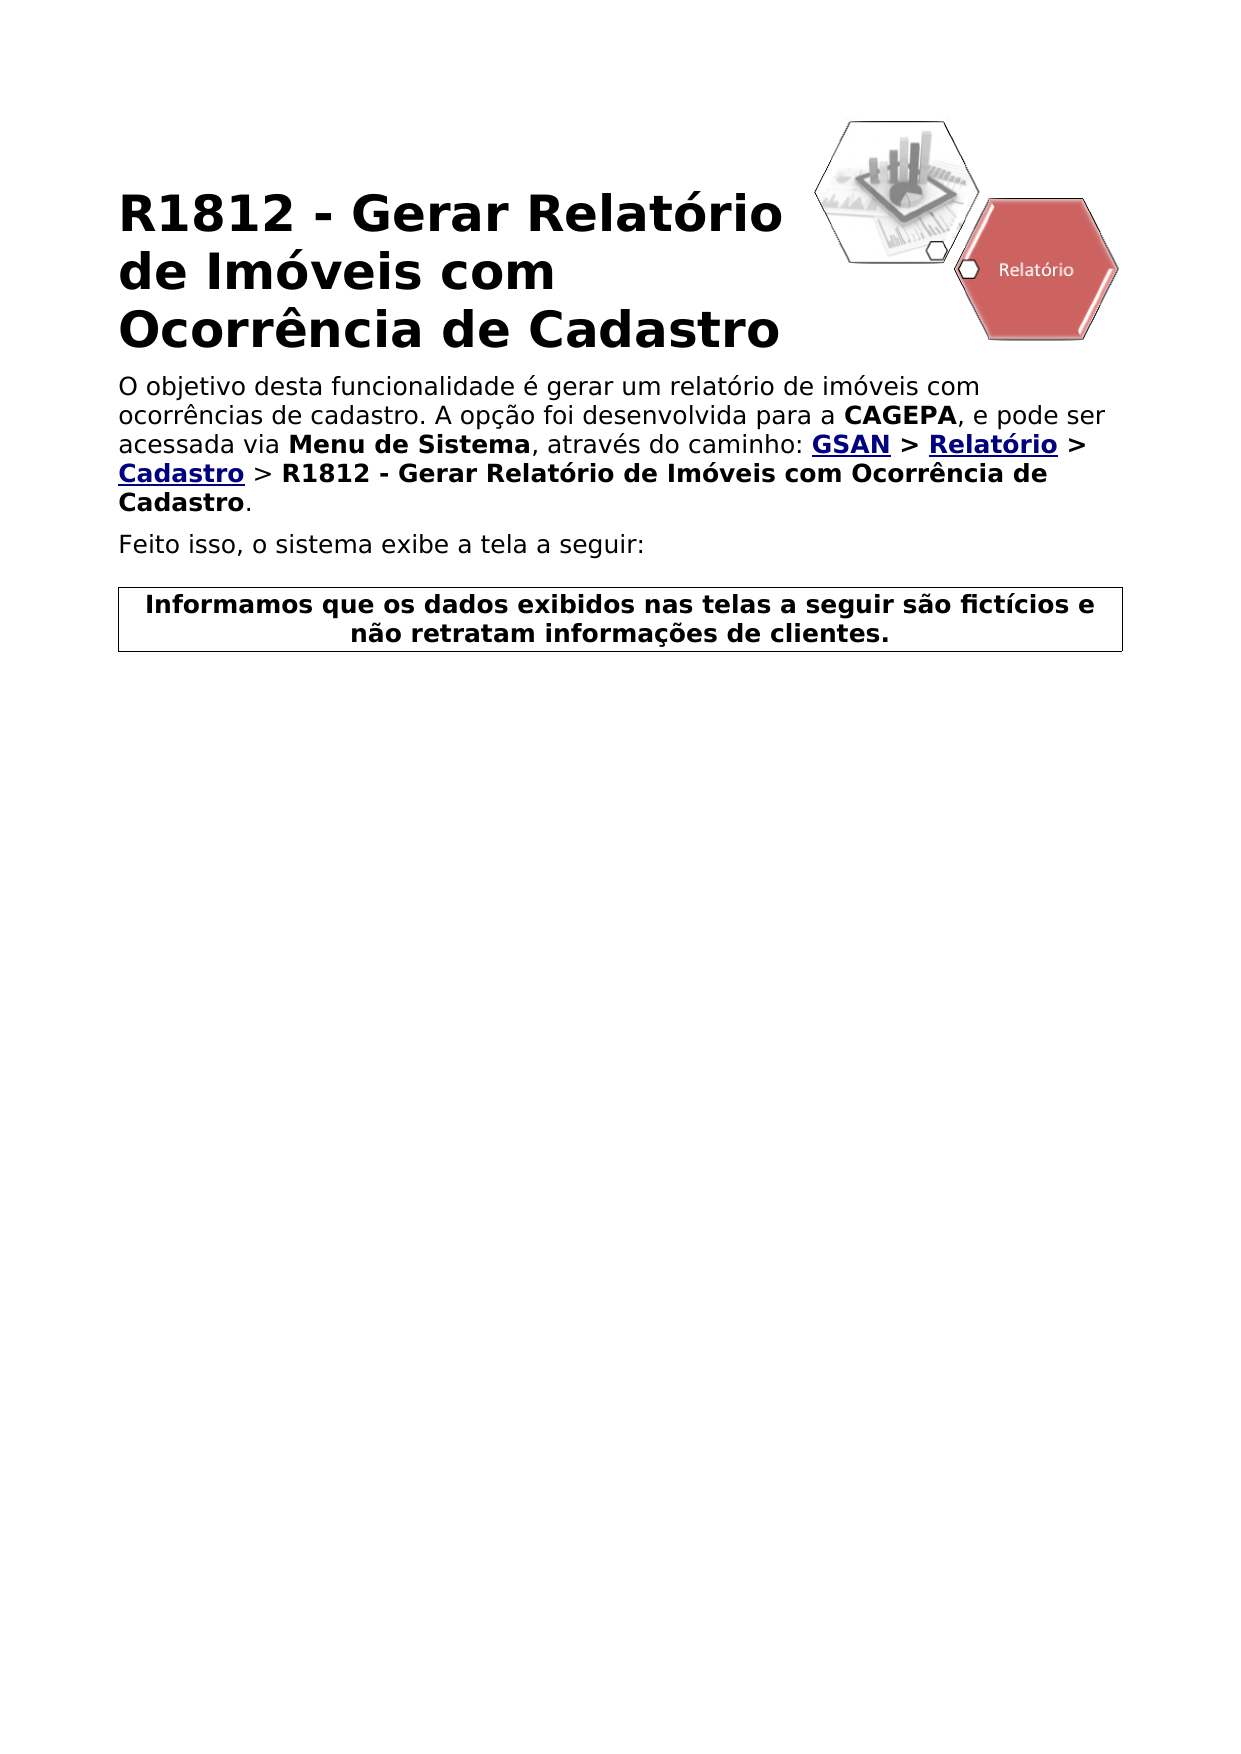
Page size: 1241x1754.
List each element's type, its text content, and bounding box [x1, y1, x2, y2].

picture [809, 118, 1123, 342]
table_header Informamos que os dados exibidos nas telas a seguir são fictícios e não retratam informações de clientes. [119, 588, 1122, 651]
subtitle R1812 - Gerar Relatório de Imóveis com Ocorrência de Cadastro [118, 185, 1122, 359]
text O objetivo desta funcionalidade é gerar um relatório de imóveis com ocorrências de cadastro. A opção foi desenvolvida para a CAGEPA, e pode ser acessada via Menu de Sistema, através do caminho: GSAN > Relatório > Cadastro > R1812 - Gerar Relatório de Imóveis com Ocorrência de Cadastro. [118, 372, 1122, 518]
text Feito isso, o sistema exibe a tela a seguir: [118, 530, 1122, 559]
